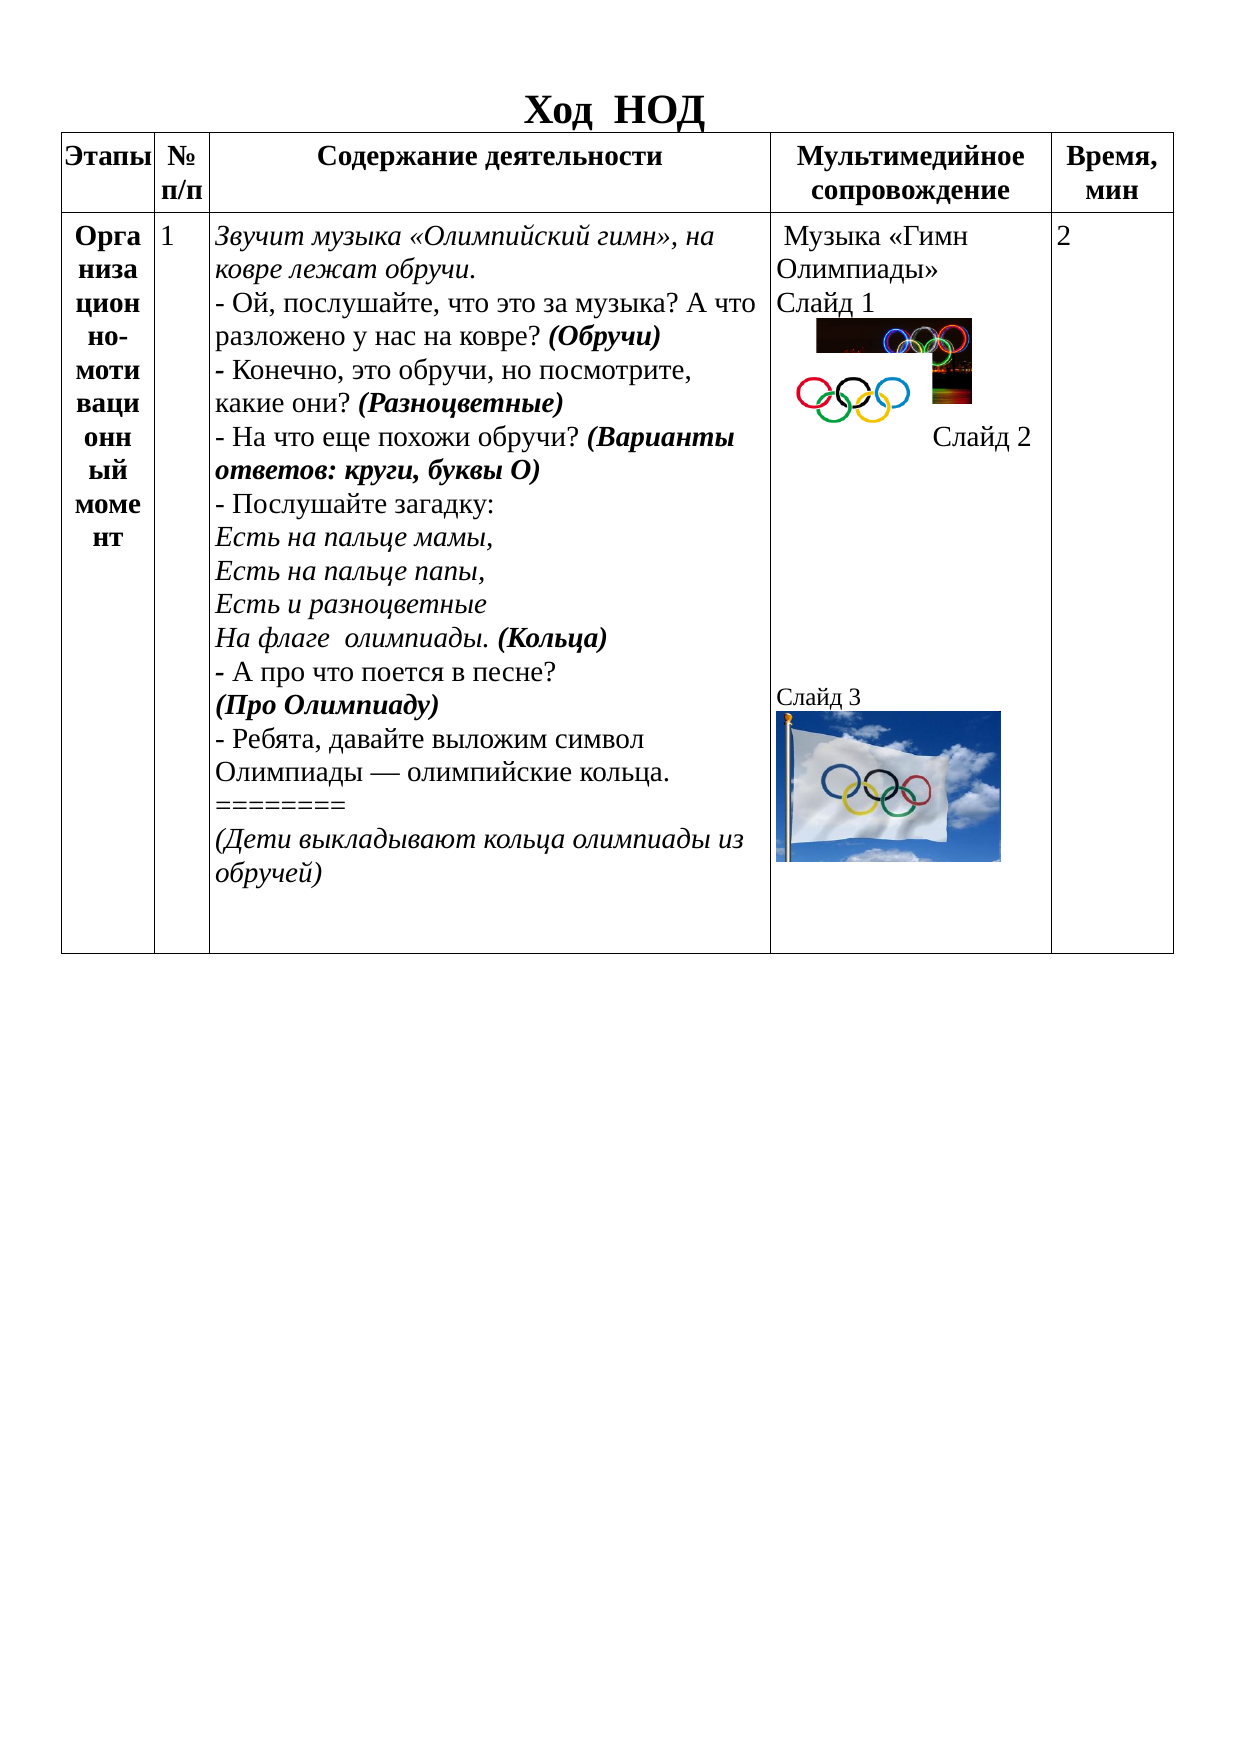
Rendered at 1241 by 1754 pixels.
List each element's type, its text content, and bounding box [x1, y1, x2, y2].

text Ход НОД [105, 84, 1123, 132]
table_header Этапы [62, 133, 154, 211]
table_cell Музыка «Гимн Олимпиады» Слайд 1 Слайд 2 Слайд 3 [771, 213, 1051, 953]
table_header Время, мин [1052, 133, 1173, 211]
table_cell Организационно-мотивационный момент [62, 213, 154, 953]
table_cell Звучит музыка «Олимпийский гимн», на ковре лежат обручи. - Ой, послушайте, что это за музыка? А что разложено у нас на ковре? (Обручи) - Конечно, это обручи, но посмотрите, какие они? (Разноцветные) - На что еще похожи обручи? (Варианты ответов: круги, буквы О) - Послушайте загадку: Есть на пальце мамы, Есть на пальце папы, Есть и разноцветные На флаге олимпиады. (Кольца) - А про что поется в песне? (Про Олимпиаду) - Ребята, давайте выложим символ Олимпиады — олимпийские кольца. ======== (Дети выкладывают кольца олимпиады из обручей) [210, 213, 770, 953]
table_header Мультимедийное сопровождение [771, 133, 1051, 211]
table_cell 1 [155, 213, 209, 953]
table_header Содержание деятельности [210, 133, 770, 211]
table_cell 2 [1052, 213, 1173, 953]
table_header № п/п [155, 133, 209, 211]
